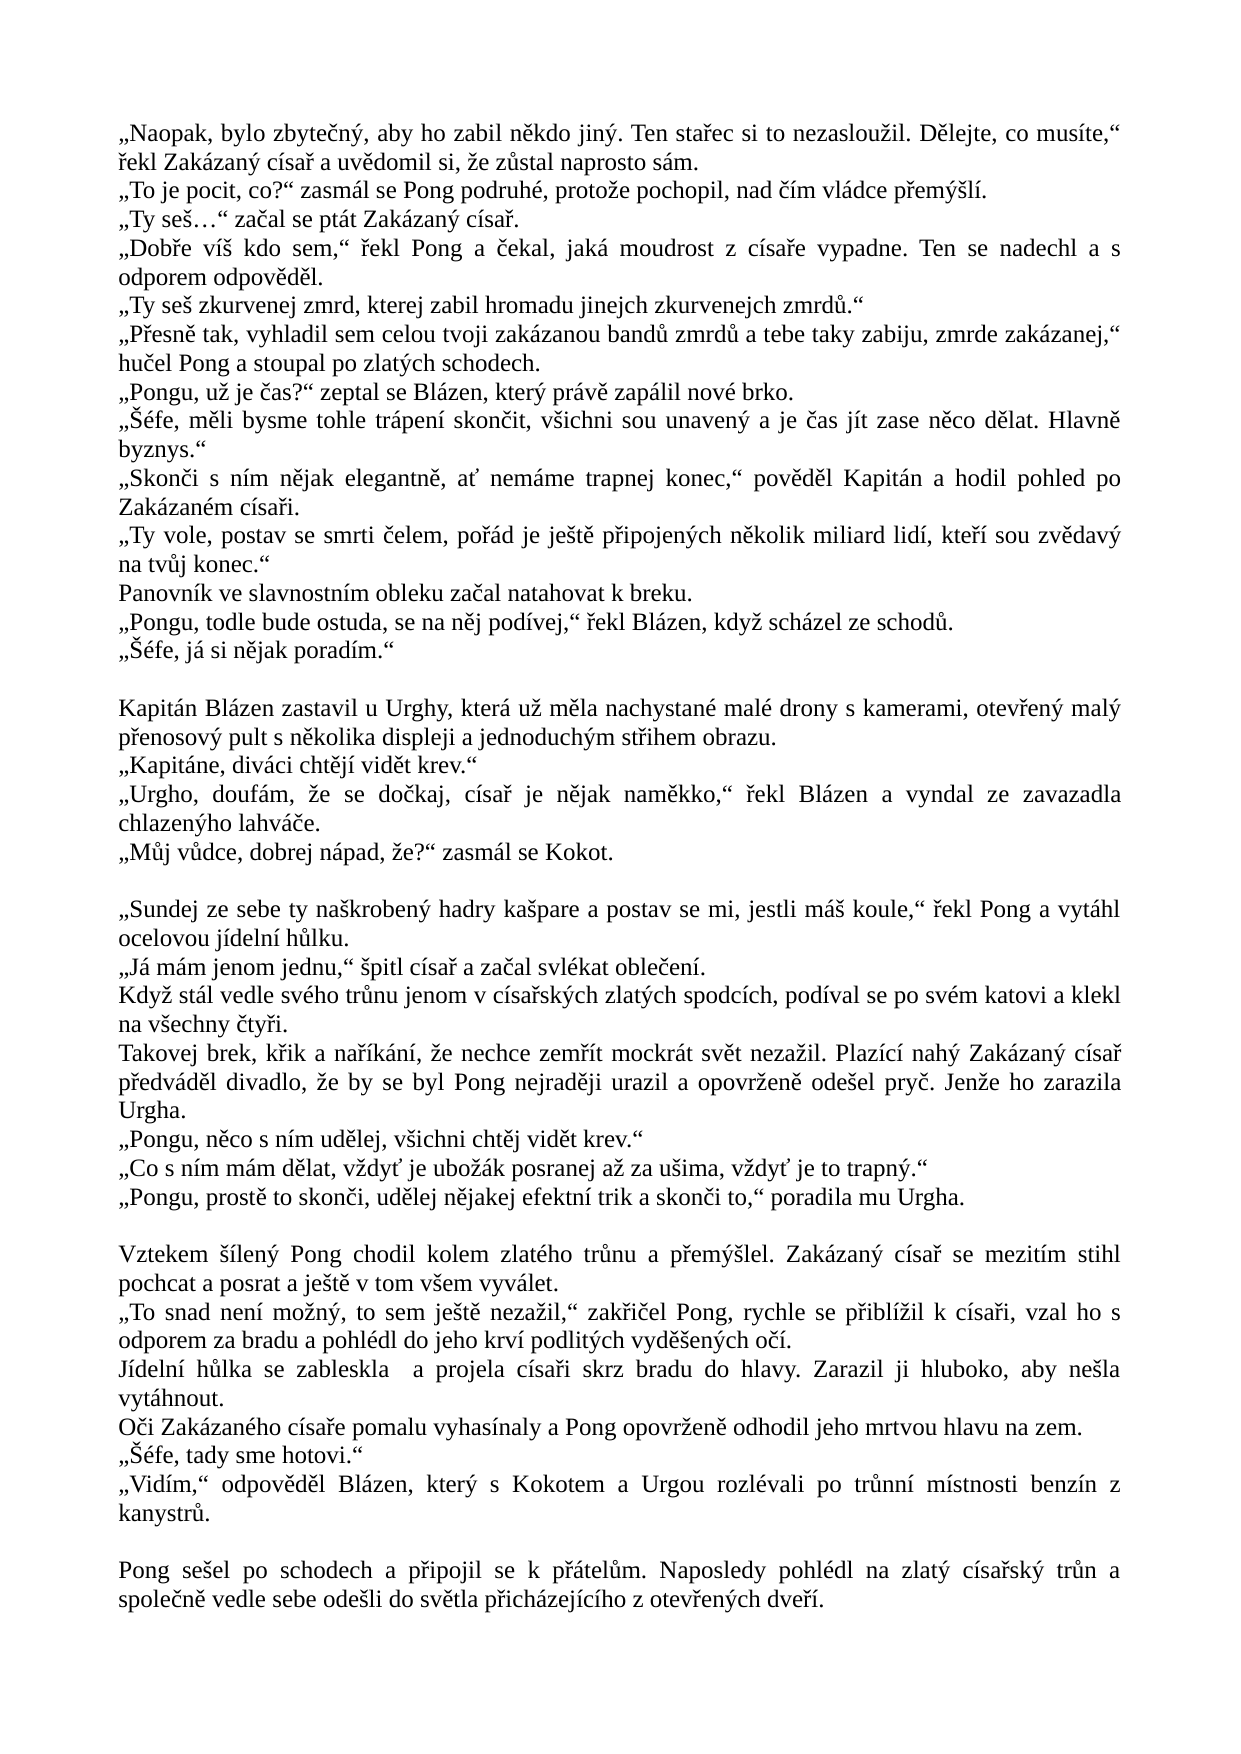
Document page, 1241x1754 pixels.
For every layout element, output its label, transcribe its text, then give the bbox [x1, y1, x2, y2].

text „Skonči s ním nějak elegantně, ať nemáme trapnej konec,“ pověděl Kapitán a hodil pohled po Zakázaném císaři. [118, 463, 1122, 521]
text „To je pocit, co?“ zasmál se Pong podruhé, protože pochopil, nad čím vládce přemýšlí. [118, 176, 1122, 204]
text „Pongu, todle bude ostuda, se na něj podívej,“ řekl Blázen, když scházel ze schodů. [118, 607, 1122, 636]
text „Naopak, bylo zbytečný, aby ho zabil někdo jiný. Ten stařec si to nezasloužil. Dělejte, co musíte,“ řekl Zakázaný císař a uvědomil si, že zůstal naprosto sám. [118, 118, 1122, 176]
text Jídelní hůlka se zableskla a projela císaři skrz bradu do hlavy. Zarazil ji hluboko, aby nešla vytáhnout. [118, 1354, 1122, 1412]
text „Co s ním mám dělat, vždyť je ubožák posranej až za ušima, vždyť je to trapný.“ [118, 1153, 1122, 1182]
text „Šéfe, tady sme hotovi.“ [118, 1441, 1122, 1469]
text „Pongu, už je čas?“ zeptal se Blázen, který právě zapálil nové brko. [118, 377, 1122, 406]
text „Můj vůdce, dobrej nápad, že?“ zasmál se Kokot. [118, 837, 1122, 866]
text „Pongu, prostě to skonči, udělej nějakej efektní trik a skonči to,“ poradila mu Urgha. [118, 1182, 1122, 1211]
text „Ty seš zkurvenej zmrd, kterej zabil hromadu jinejch zkurvenejch zmrdů.“ [118, 291, 1122, 319]
text Oči Zakázaného císaře pomalu vyhasínaly a Pong opovrženě odhodil jeho mrtvou hlavu na zem. [118, 1412, 1122, 1441]
text „Ty vole, postav se smrti čelem, pořád je ještě připojených několik miliard lidí, kteří sou zvědavý na tvůj konec.“ [118, 521, 1122, 578]
text Vztekem šílený Pong chodil kolem zlatého trůnu a přemýšlel. Zakázaný císař se mezitím stihl pochcat a posrat a ještě v tom všem vyválet. [118, 1239, 1122, 1297]
text Takovej brek, křik a naříkání, že nechce zemřít mockrát svět nezažil. Plazící nahý Zakázaný císař předváděl divadlo, že by se byl Pong nejraději urazil a opovrženě odešel pryč. Jenže ho zarazila Urgha. [118, 1038, 1122, 1124]
text „Vidím,“ odpověděl Blázen, který s Kokotem a Urgou rozlévali po trůnní místnosti benzín z kanystrů. [118, 1469, 1122, 1527]
text „Urgho, doufám, že se dočkaj, císař je nějak naměkko,“ řekl Blázen a vyndal ze zavazadla chlazenýho lahváče. [118, 779, 1122, 837]
text Kapitán Blázen zastavil u Urghy, která už měla nachystané malé drony s kamerami, otevřený malý přenosový pult s několika displeji a jednoduchým střihem obrazu. [118, 693, 1122, 751]
text „Kapitáne, diváci chtějí vidět krev.“ [118, 751, 1122, 779]
text Když stál vedle svého trůnu jenom v císařských zlatých spodcích, podíval se po svém katovi a klekl na všechny čtyři. [118, 981, 1122, 1038]
text „Přesně tak, vyhladil sem celou tvoji zakázanou bandů zmrdů a tebe taky zabiju, zmrde zakázanej,“ hučel Pong a stoupal po zlatých schodech. [118, 319, 1122, 377]
text Panovník ve slavnostním obleku začal natahovat k breku. [118, 578, 1122, 607]
text „Sundej ze sebe ty naškrobený hadry kašpare a postav se mi, jestli máš koule,“ řekl Pong a vytáhl ocelovou jídelní hůlku. [118, 894, 1122, 952]
text „Šéfe, měli bysme tohle trápení skončit, všichni sou unavený a je čas jít zase něco dělat. Hlavně byznys.“ [118, 406, 1122, 463]
text „Já mám jenom jednu,“ špitl císař a začal svlékat oblečení. [118, 952, 1122, 981]
text „To snad není možný, to sem ještě nezažil,“ zakřičel Pong, rychle se přiblížil k císaři, vzal ho s odporem za bradu a pohlédl do jeho krví podlitých vyděšených očí. [118, 1297, 1122, 1354]
text „Dobře víš kdo sem,“ řekl Pong a čekal, jaká moudrost z císaře vypadne. Ten se nadechl a s odporem odpověděl. [118, 233, 1122, 291]
text „Pongu, něco s ním udělej, všichni chtěj vidět krev.“ [118, 1124, 1122, 1153]
text „Ty seš…“ začal se ptát Zakázaný císař. [118, 204, 1122, 233]
text „Šéfe, já si nějak poradím.“ [118, 636, 1122, 664]
text Pong sešel po schodech a připojil se k přátelům. Naposledy pohlédl na zlatý císařský trůn a společně vedle sebe odešli do světla přicházejícího z otevřených dveří. [118, 1556, 1122, 1613]
